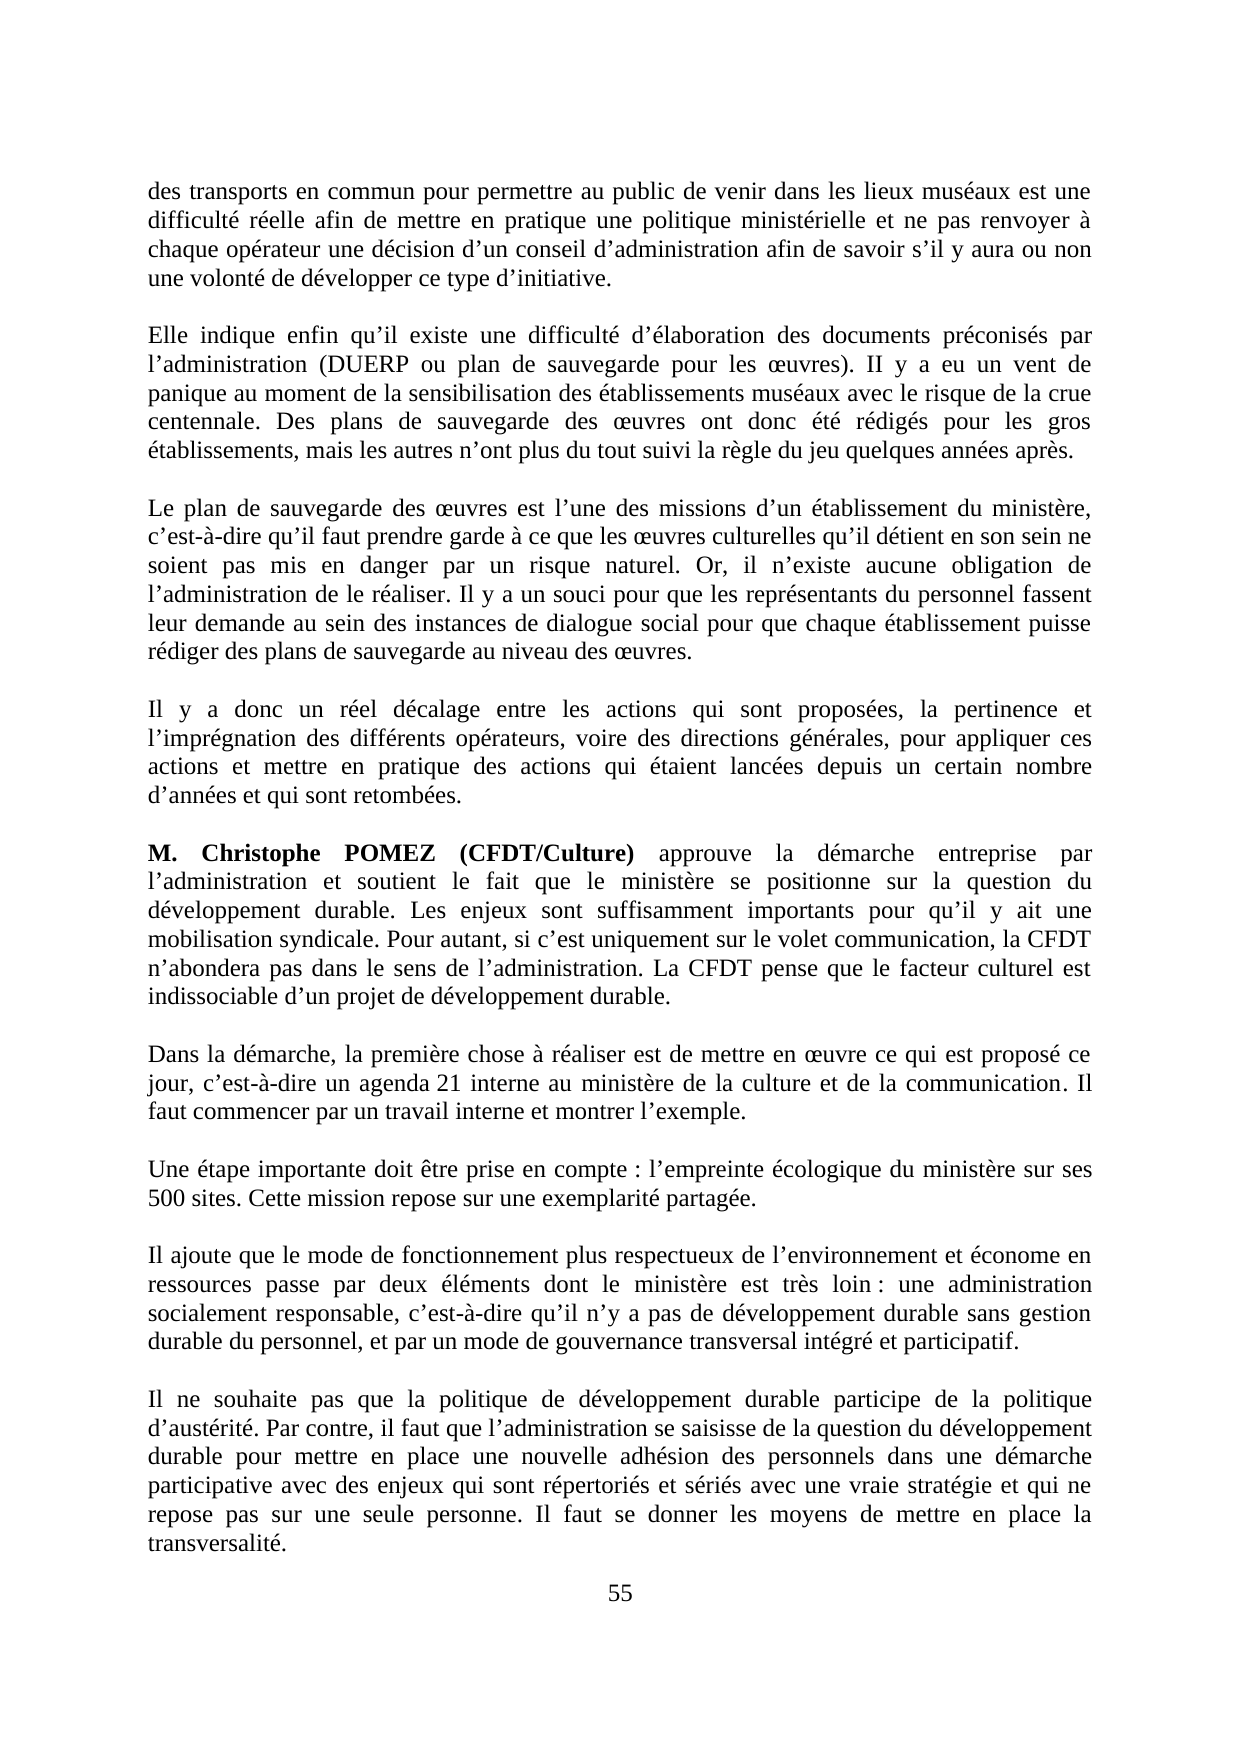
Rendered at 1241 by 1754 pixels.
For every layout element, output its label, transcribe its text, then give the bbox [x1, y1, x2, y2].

text Une étape importante doit être prise en compte : l’empreinte écologique du ministère sur ses 500 sites. Cette mission repose sur une exemplarité partagée. [148, 1154, 1093, 1211]
text Elle indique enfin qu’il existe une difficulté d’élaboration des documents préconisés par l’administration (DUERP ou plan de sauvegarde pour les œuvres). II y a eu un vent de panique au moment de la sensibilisation des établissements muséaux avec le risque de la crue centennale. Des plans de sauvegarde des œuvres ont donc été rédigés pour les gros établissements, mais les autres n’ont plus du tout suivi la règle du jeu quelques années après. [148, 320, 1093, 464]
text des transports en commun pour permettre au public de venir dans les lieux muséaux est une difficulté réelle afin de mettre en pratique une politique ministérielle et ne pas renvoyer à chaque opérateur une décision d’un conseil d’administration afin de savoir s’il y aura ou non une volonté de développer ce type d’initiative. [148, 176, 1093, 291]
text Il y a donc un réel décalage entre les actions qui sont proposées, la pertinence et l’imprégnation des différents opérateurs, voire des directions générales, pour appliquer ces actions et mettre en pratique des actions qui étaient lancées depuis un certain nombre d’années et qui sont retombées. [148, 694, 1093, 809]
text Dans la démarche, la première chose à réaliser est de mettre en œuvre ce qui est proposé ce jour, c’est-à-dire un agenda 21 interne au ministère de la culture et de la communication. Il faut commencer par un travail interne et montrer l’exemple. [148, 1039, 1093, 1125]
text M. Christophe POMEZ (CFDT/Culture) approuve la démarche entreprise par l’administration et soutient le fait que le ministère se positionne sur la question du développement durable. Les enjeux sont suffisamment importants pour qu’il y ait une mobilisation syndicale. Pour autant, si c’est uniquement sur le volet communication, la CFDT n’abondera pas dans le sens de l’administration. La CFDT pense que le facteur culturel est indissociable d’un projet de développement durable. [148, 838, 1093, 1010]
text Il ne souhaite pas que la politique de développement durable participe de la politique d’austérité. Par contre, il faut que l’administration se saisisse de la question du développement durable pour mettre en place une nouvelle adhésion des personnels dans une démarche participative avec des enjeux qui sont répertoriés et sériés avec une vraie stratégie et qui ne repose pas sur une seule personne. Il faut se donner les moyens de mettre en place la transversalité. [148, 1384, 1093, 1556]
text Le plan de sauvegarde des œuvres est l’une des missions d’un établissement du ministère, c’est-à-dire qu’il faut prendre garde à ce que les œuvres culturelles qu’il détient en son sein ne soient pas mis en danger par un risque naturel. Or, il n’existe aucune obligation de l’administration de le réaliser. Il y a un souci pour que les représentants du personnel fassent leur demande au sein des instances de dialogue social pour que chaque établissement puisse rédiger des plans de sauvegarde au niveau des œuvres. [148, 493, 1093, 665]
text Il ajoute que le mode de fonctionnement plus respectueux de l’environnement et économe en ressources passe par deux éléments dont le ministère est très loin : une administration socialement responsable, c’est-à-dire qu’il n’y a pas de développement durable sans gestion durable du personnel, et par un mode de gouvernance transversal intégré et participatif. [148, 1240, 1093, 1355]
